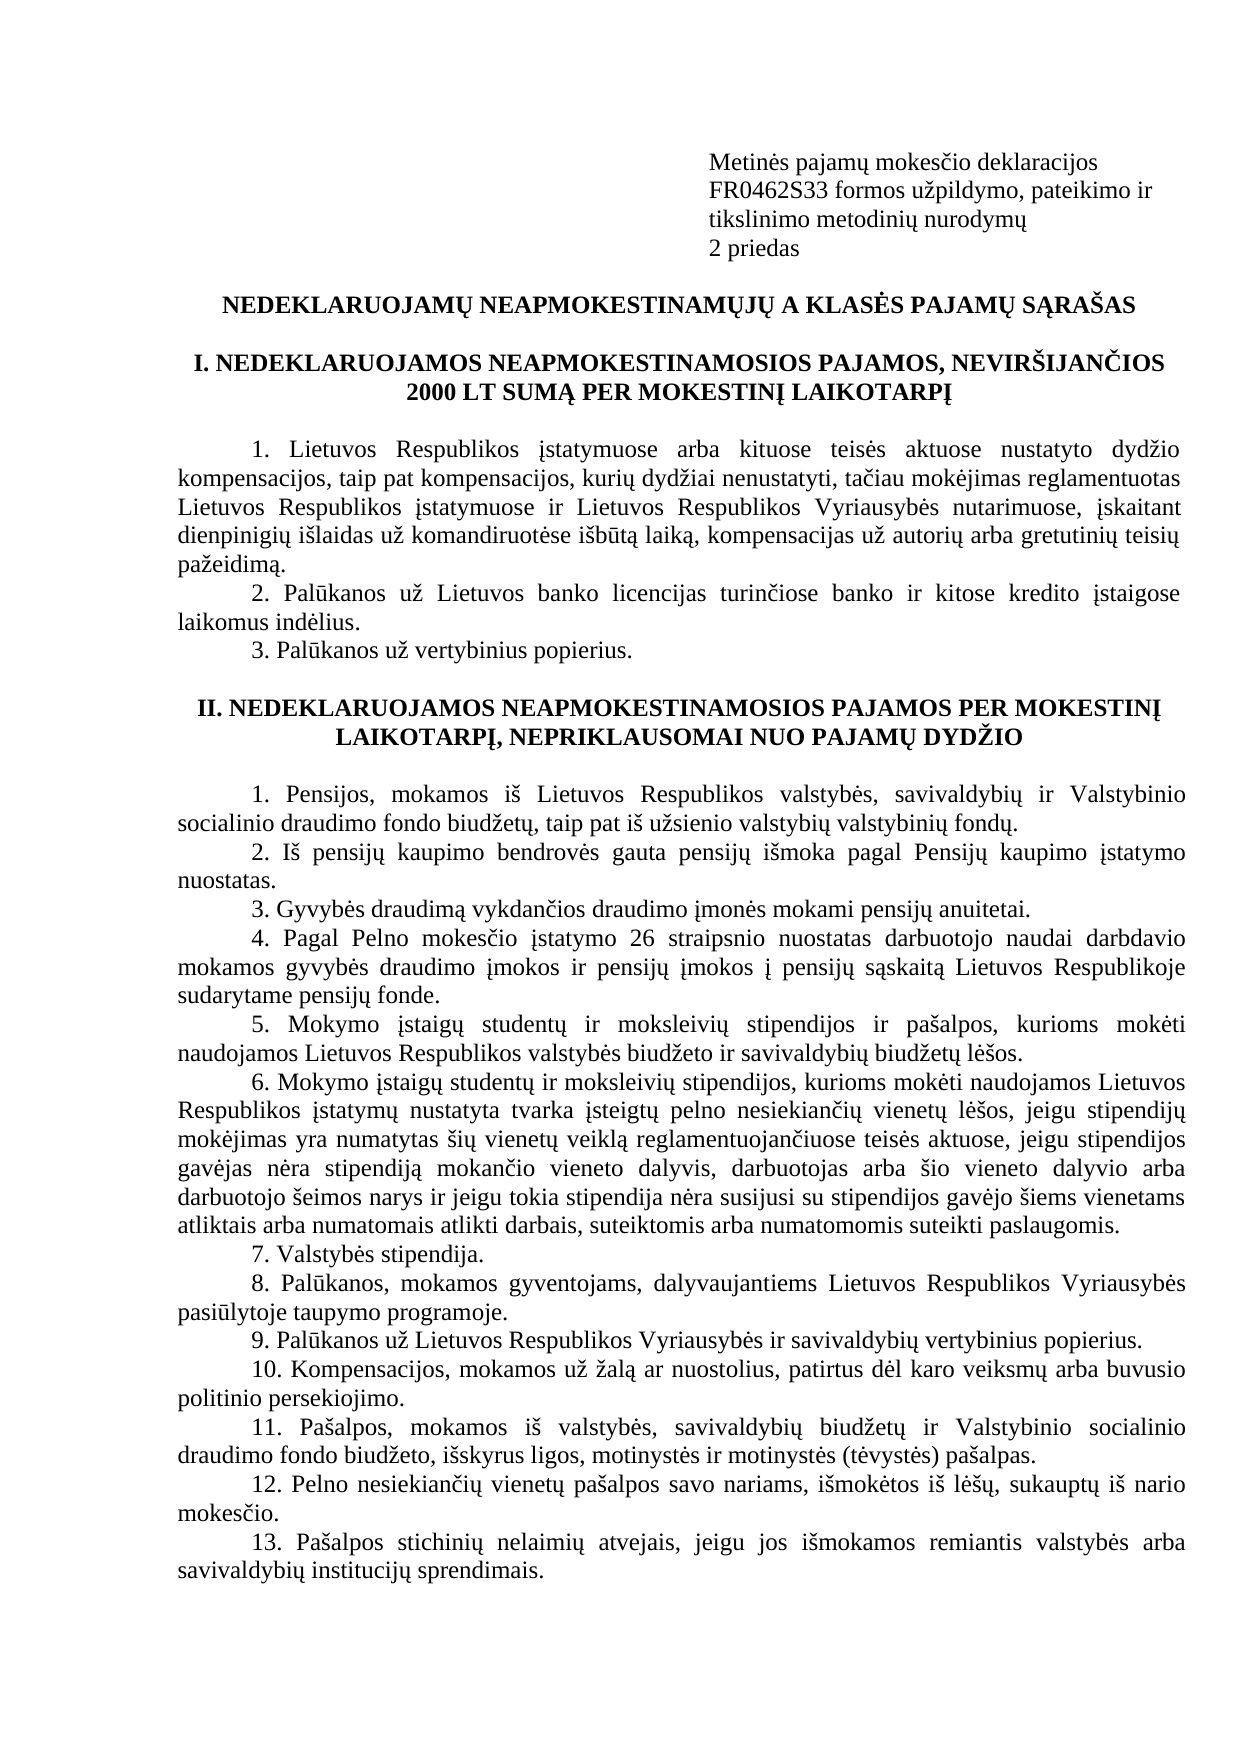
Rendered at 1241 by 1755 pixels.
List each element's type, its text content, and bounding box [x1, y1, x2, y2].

text 6. Mokymo įstaigų studentų ir moksleivių stipendijos, kurioms mokėti naudojamos Lietuvos Respublikos įstatymų nustatyta tvarka įsteigtų pelno nesiekiančių vienetų lėšos, jeigu stipendijų mokėjimas yra numatytas šių vienetų veiklą reglamentuojančiuose teisės aktuose, jeigu stipendijos gavėjas nėra stipendiją mokančio vieneto dalyvis, darbuotojas arba šio vieneto dalyvio arba darbuotojo šeimos narys ir jeigu tokia stipendija nėra susijusi su stipendijos gavėjo šiems vienetams atliktais arba numatomais atlikti darbais, suteiktomis arba numatomomis suteikti paslaugomis. [177, 1067, 1187, 1239]
text 2 priedas [177, 233, 1181, 262]
text 3. Palūkanos už vertybinius popierius. [177, 636, 1181, 664]
text 7. Valstybės stipendija. [177, 1239, 1187, 1268]
text tikslinimo metodinių nurodymų [177, 204, 1181, 233]
text 2. Iš pensijų kaupimo bendrovės gauta pensijų išmoka pagal Pensijų kaupimo įstatymo nuostatas. [177, 837, 1187, 894]
text II. Nedeklaruojamos neapmokestinamosios pajamos per mokestinį laikotarpį, nepriklausomai nuo pajamų dydžio [177, 693, 1182, 751]
text 2. Palūkanos už Lietuvos banko licencijas turinčiose banko ir kitose kredito įstaigose laikomus indėlius. [177, 578, 1181, 636]
text 4. Pagal Pelno mokesčio įstatymo 26 straipsnio nuostatas darbuotojo naudai darbdavio mokamos gyvybės draudimo įmokos ir pensijų įmokos į pensijų sąskaitą Lietuvos Respublikoje sudarytame pensijų fonde. [177, 923, 1187, 1009]
text I. Nedeklaruojamos neapmokestinamosios pajamos, neviršijančios 2000 Lt sumą per mokestinį laikotarpį [177, 348, 1182, 406]
text Metinės pajamų mokesčio deklaracijos [177, 147, 1181, 176]
text NEDEKLARUOJAMŲ NEAPMOKESTINAMŲJŲ A KLASĖS PAJAMŲ SĄRAŠAS [177, 291, 1181, 319]
text 1. Lietuvos Respublikos įstatymuose arba kituose teisės aktuose nustatyto dydžio kompensacijos, taip pat kompensacijos, kurių dydžiai nenustatyti, tačiau mokėjimas reglamentuotas Lietuvos Respublikos įstatymuose ir Lietuvos Respublikos Vyriausybės nutarimuose, įskaitant dienpinigių išlaidas už komandiruotėse išbūtą laiką, kompensacijas už autorių arba gretutinių teisių pažeidimą. [177, 434, 1181, 578]
text 13. Pašalpos stichinių nelaimių atvejais, jeigu jos išmokamos remiantis valstybės arba savivaldybių institucijų sprendimais. [177, 1527, 1187, 1584]
text 5. Mokymo įstaigų studentų ir moksleivių stipendijos ir pašalpos, kurioms mokėti naudojamos Lietuvos Respublikos valstybės biudžeto ir savivaldybių biudžetų lėšos. [177, 1009, 1187, 1067]
text 11. Pašalpos, mokamos iš valstybės, savivaldybių biudžetų ir Valstybinio socialinio draudimo fondo biudžeto, išskyrus ligos, motinystės ir motinystės (tėvystės) pašalpas. [177, 1412, 1187, 1469]
text 8. Palūkanos, mokamos gyventojams, dalyvaujantiems Lietuvos Respublikos Vyriausybės pasiūlytoje taupymo programoje. [177, 1268, 1187, 1326]
text 3. Gyvybės draudimą vykdančios draudimo įmonės mokami pensijų anuitetai. [177, 894, 1187, 923]
text 1. Pensijos, mokamos iš Lietuvos Respublikos valstybės, savivaldybių ir Valstybinio socialinio draudimo fondo biudžetų, taip pat iš užsienio valstybių valstybinių fondų. [177, 779, 1187, 837]
text 9. Palūkanos už Lietuvos Respublikos Vyriausybės ir savivaldybių vertybinius popierius. [177, 1326, 1187, 1354]
text FR0462S33 formos užpildymo, pateikimo ir [177, 176, 1181, 204]
text 12. Pelno nesiekiančių vienetų pašalpos savo nariams, išmokėtos iš lėšų, sukauptų iš nario mokesčio. [177, 1469, 1187, 1527]
text 10. Kompensacijos, mokamos už žalą ar nuostolius, patirtus dėl karo veiksmų arba buvusio politinio persekiojimo. [177, 1354, 1187, 1412]
